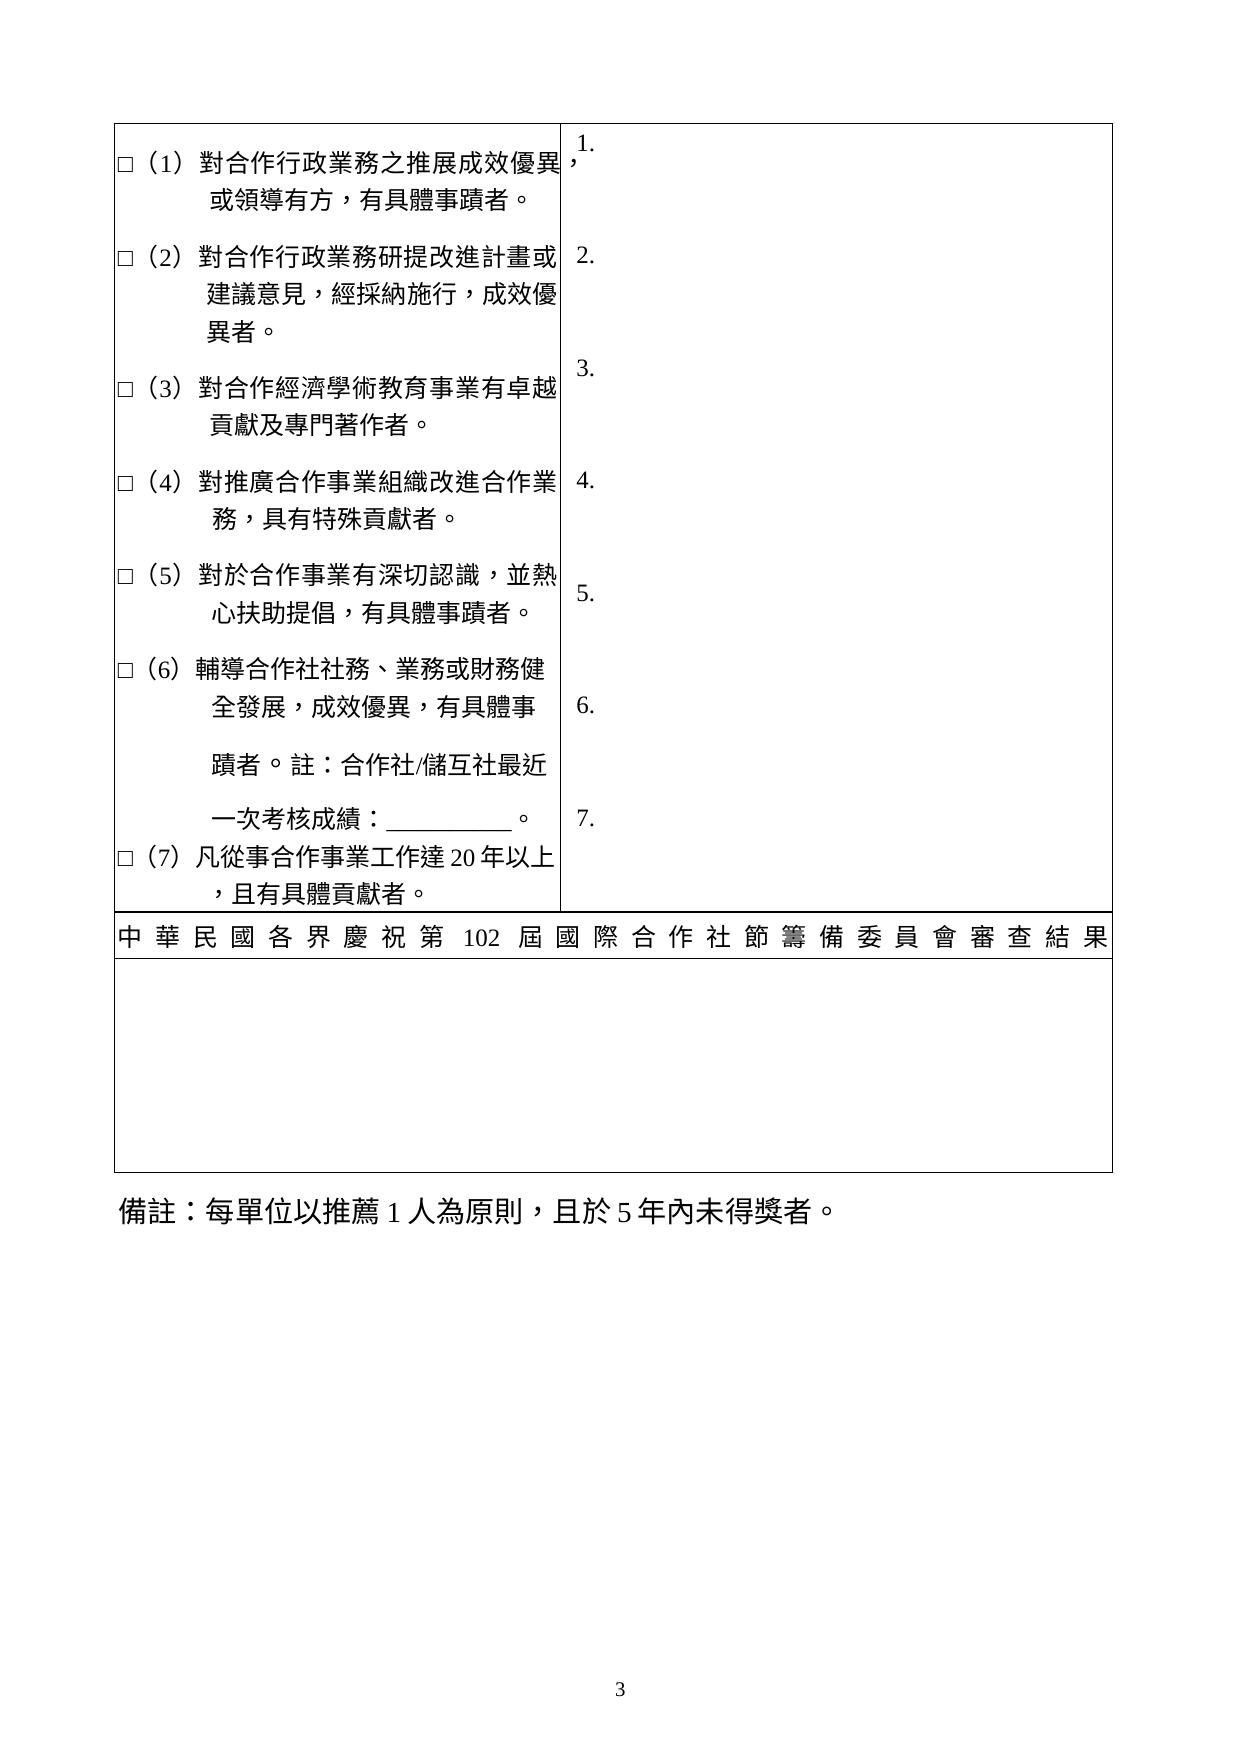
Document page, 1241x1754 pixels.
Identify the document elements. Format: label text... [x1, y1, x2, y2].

text 備註：每單位以推薦1人為原則，且於5年內未得獎者。 [118, 1173, 1122, 1248]
table_cell 1. 2. 3. 4. 5. 6. 7. [561, 124, 1112, 911]
table_cell [115, 959, 1112, 1172]
table_cell □（1）對合作行政業務之推展成效優異，或領導有方，有具體事蹟者。 □（2）對合作行政業務研提改進計畫或建議意見，經採納施行，成效優異者。 □（3）對合作經濟學術教育事業有卓越貢獻及專門著作者。 □（4）對推廣合作事業組織改進合作業務，具有特殊貢獻者。 □（5）對於合作事業有深切認識，並熱心扶助提倡，有具體事蹟者。 □（6）輔導合作社社務、業務或財務健全發展，成效優異，有具體事蹟者。註：合作社/儲互社最近一次考核成績：__________。 □（7）凡從事合作事業工作達20年以上，且有具體貢獻者。 [115, 124, 560, 911]
table_cell 中華民國各界慶祝第102屆國際合作社節籌備委員會審查結果 [115, 913, 1112, 958]
